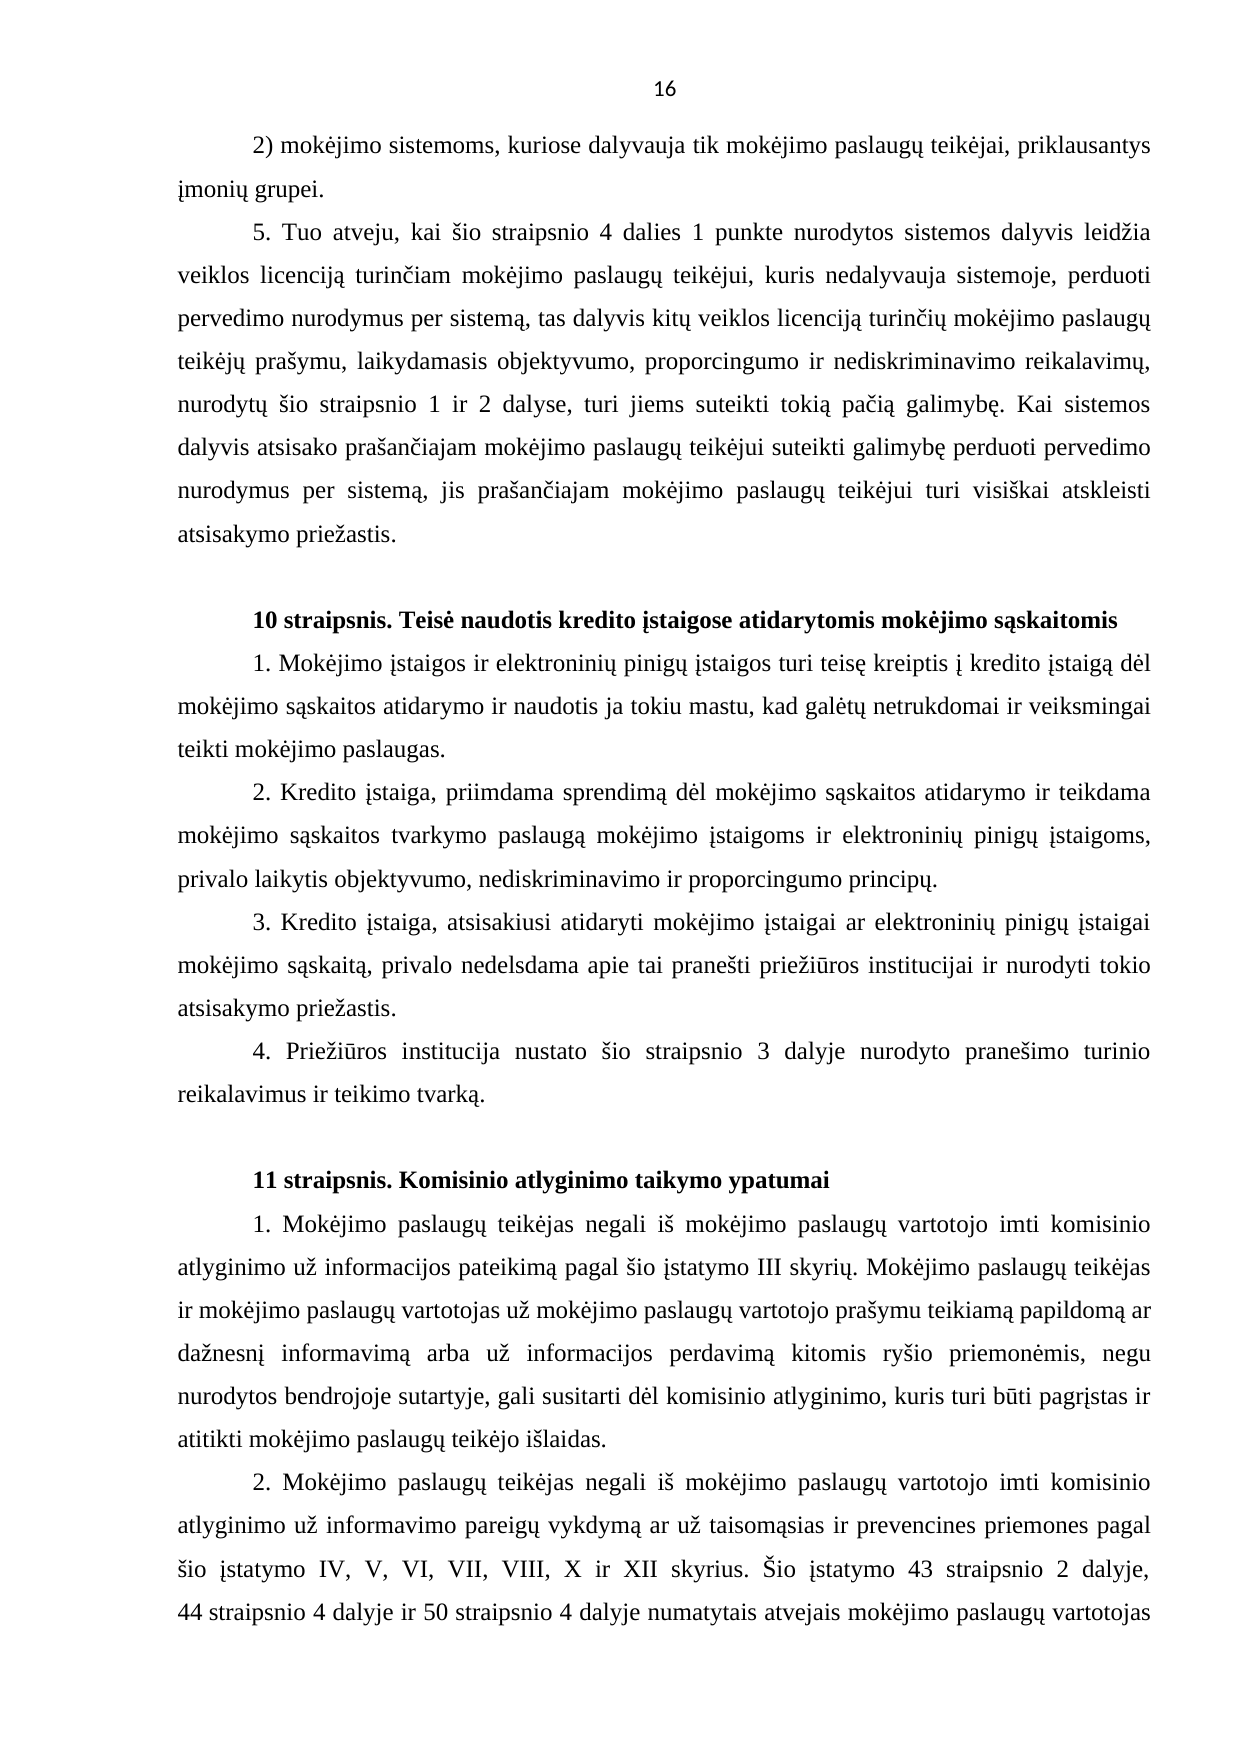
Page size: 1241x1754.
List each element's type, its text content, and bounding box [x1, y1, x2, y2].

text 4. Priežiūros institucija nustato šio straipsnio 3 dalyje nurodyto pranešimo turinio reikalavimus ir teikimo tvarką. [177, 1036, 1152, 1108]
text 2. Mokėjimo paslaugų teikėjas negali iš mokėjimo paslaugų vartotojo imti komisinio atlyginimo už informavimo pareigų vykdymą ar už taisomąsias ir prevencines priemones pagal šio įstatymo IV, V, VI, VII, VIII, X ir XII skyrius. Šio įstatymo 43 straipsnio 2 dalyje, 44 straipsnio 4 dalyje ir 50 straipsnio 4 dalyje numatytais atvejais mokėjimo paslaugų vartotojas [177, 1467, 1152, 1626]
text 11 straipsnis. Komisinio atlyginimo taikymo ypatumai [177, 1166, 1152, 1194]
text 10 straipsnis. Teisė naudotis kredito įstaigose atidarytomis mokėjimo sąskaitomis [177, 605, 1152, 634]
text 1. Mokėjimo įstaigos ir elektroninių pinigų įstaigos turi teisę kreiptis į kredito įstaigą dėl mokėjimo sąskaitos atidarymo ir naudotis ja tokiu mastu, kad galėtų netrukdomai ir veiksmingai teikti mokėjimo paslaugas. [177, 648, 1152, 763]
text 3. Kredito įstaiga, atsisakiusi atidaryti mokėjimo įstaigai ar elektroninių pinigų įstaigai mokėjimo sąskaitą, privalo nedelsdama apie tai pranešti priežiūros institucijai ir nurodyti tokio atsisakymo priežastis. [177, 907, 1152, 1022]
text 1. Mokėjimo paslaugų teikėjas negali iš mokėjimo paslaugų vartotojo imti komisinio atlyginimo už informacijos pateikimą pagal šio įstatymo III skyrių. Mokėjimo paslaugų teikėjas ir mokėjimo paslaugų vartotojas už mokėjimo paslaugų vartotojo prašymu teikiamą papildomą ar dažnesnį informavimą arba už informacijos perdavimą kitomis ryšio priemonėmis, negu nurodytos bendrojoje sutartyje, gali susitarti dėl komisinio atlyginimo, kuris turi būti pagrįstas ir atitikti mokėjimo paslaugų teikėjo išlaidas. [177, 1209, 1152, 1453]
text 5. Tuo atveju, kai šio straipsnio 4 dalies 1 punkte nurodytos sistemos dalyvis leidžia veiklos licenciją turinčiam mokėjimo paslaugų teikėjui, kuris nedalyvauja sistemoje, perduoti pervedimo nurodymus per sistemą, tas dalyvis kitų veiklos licenciją turinčių mokėjimo paslaugų teikėjų prašymu, laikydamasis objektyvumo, proporcingumo ir nediskriminavimo reikalavimų, nurodytų šio straipsnio 1 ir 2 dalyse, turi jiems suteikti tokią pačią galimybę. Kai sistemos dalyvis atsisako prašančiajam mokėjimo paslaugų teikėjui suteikti galimybę perduoti pervedimo nurodymus per sistemą, jis prašančiajam mokėjimo paslaugų teikėjui turi visiškai atskleisti atsisakymo priežastis. [177, 217, 1152, 547]
text 2. Kredito įstaiga, priimdama sprendimą dėl mokėjimo sąskaitos atidarymo ir teikdama mokėjimo sąskaitos tvarkymo paslaugą mokėjimo įstaigoms ir elektroninių pinigų įstaigoms, privalo laikytis objektyvumo, nediskriminavimo ir proporcingumo principų. [177, 777, 1152, 892]
text 2) mokėjimo sistemoms, kuriose dalyvauja tik mokėjimo paslaugų teikėjai, priklausantys įmonių grupei. [177, 131, 1152, 202]
